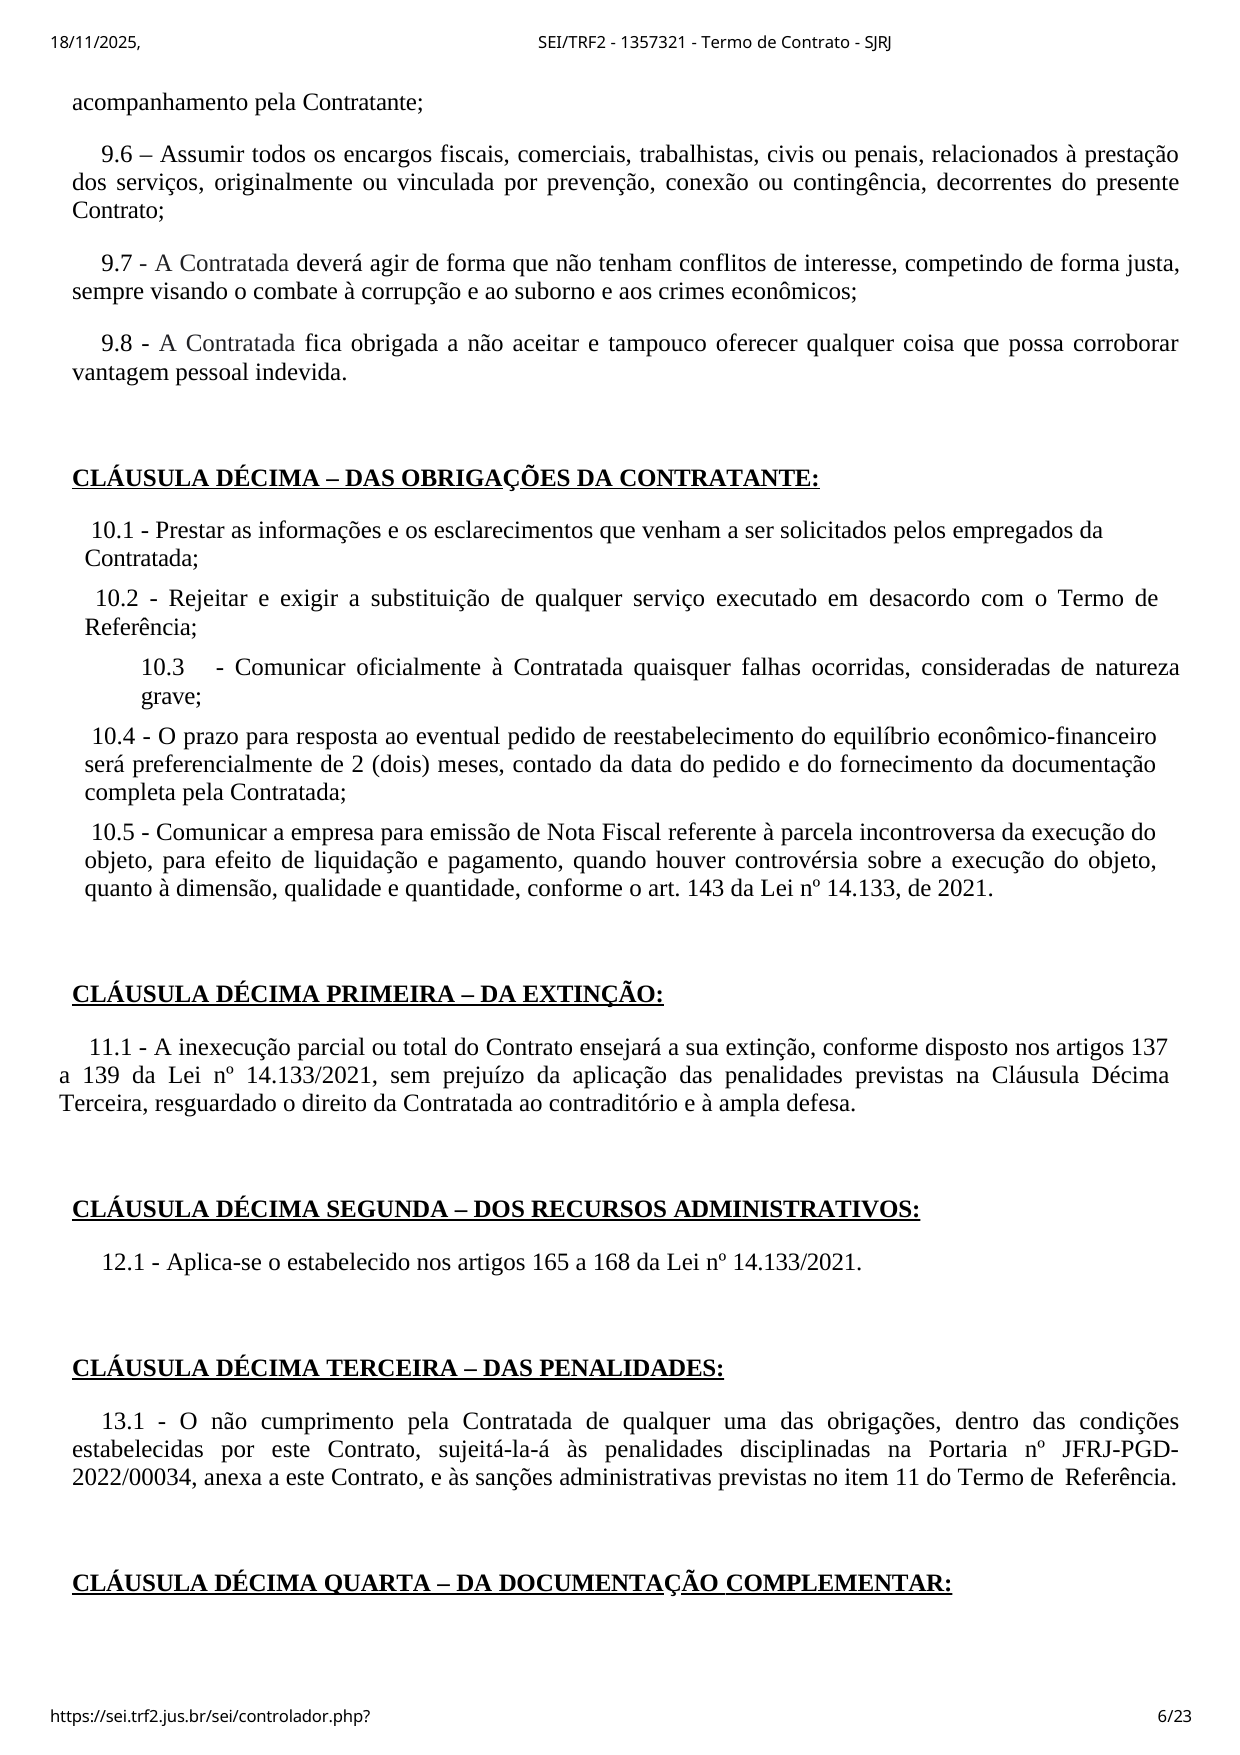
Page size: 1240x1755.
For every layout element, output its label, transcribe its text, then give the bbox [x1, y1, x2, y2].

subtitle CLÁUSULA DÉCIMA PRIMEIRA – DA EXTINÇÃO: [72, 979, 1181, 1008]
text 12.1 - Aplica-se o estabelecido nos artigos 165 a 168 da Lei nº 14.133/2021. [101, 1247, 1181, 1276]
list - Rejeitar e exigir a substituição de qualquer serviço executado em desacordo com o Termo de Referência; [84, 585, 1158, 640]
list - O não cumprimento pela Contratada de qualquer uma das obrigações, dentro das condições estabelecidas por este Contrato, sujeitá-la-á às penalidades disciplinadas na Portaria nº JFRJ-PGD- 2022/00034, anexa a este Contrato, e às sanções administrativas previstas no item 11 do Termo de Referência. [72, 1407, 1181, 1491]
subtitle CLÁUSULA DÉCIMA TERCEIRA – DAS PENALIDADES: [72, 1353, 1181, 1382]
text acompanhamento pela Contratante; [72, 87, 1181, 116]
list - A Contratada fica obrigada a não aceitar e tampouco oferecer qualquer coisa que possa corroborar vantagem pessoal indevida. [72, 330, 1181, 385]
list - O prazo para resposta ao eventual pedido de reestabelecimento do equilíbrio econômico-financeiro será preferencialmente de 2 (dois) meses, contado da data do pedido e do fornecimento da documentação completa pela Contratada; [84, 722, 1158, 806]
list - A Contratada deverá agir de forma que não tenham conflitos de interesse, competindo de forma justa, sempre visando o combate à corrupção e ao suborno e aos crimes econômicos; [72, 249, 1181, 305]
list - Prestar as informações e os esclarecimentos que venham a ser solicitados pelos empregados da Contratada; [84, 517, 1103, 572]
subtitle CLÁUSULA DÉCIMA SEGUNDA – DOS RECURSOS ADMINISTRATIVOS: [72, 1194, 1181, 1223]
subtitle CLÁUSULA DÉCIMA – DAS OBRIGAÇÕES DA CONTRATANTE: [72, 463, 1181, 492]
text 11.1 - A inexecução parcial ou total do Contrato ensejará a sua extinção, conforme disposto nos artigos 137 a 139 da Lei nº 14.133/2021, sem prejuízo da aplicação das penalidades previstas na Cláusula Décima Terceira, resguardado o direito da Contratada ao contraditório e à ampla defesa. [59, 1033, 1171, 1117]
subtitle CLÁUSULA DÉCIMA QUARTA – DA DOCUMENTAÇÃO COMPLEMENTAR: [72, 1568, 1181, 1597]
list - Comunicar a empresa para emissão de Nota Fiscal referente à parcela incontroversa da execução do objeto, para efeito de liquidação e pagamento, quando houver controvérsia sobre a execução do objeto, quanto à dimensão, qualidade e quantidade, conforme o art. 143 da Lei nº 14.133, de 2021. [84, 818, 1158, 902]
list – Assumir todos os encargos fiscais, comerciais, trabalhistas, civis ou penais, relacionados à prestação dos serviços, originalmente ou vinculada por prevenção, conexão ou contingência, decorrentes do presente Contrato; [72, 141, 1181, 224]
list - Comunicar oficialmente à Contratada quaisquer falhas ocorridas, consideradas de natureza grave; [141, 652, 1181, 710]
